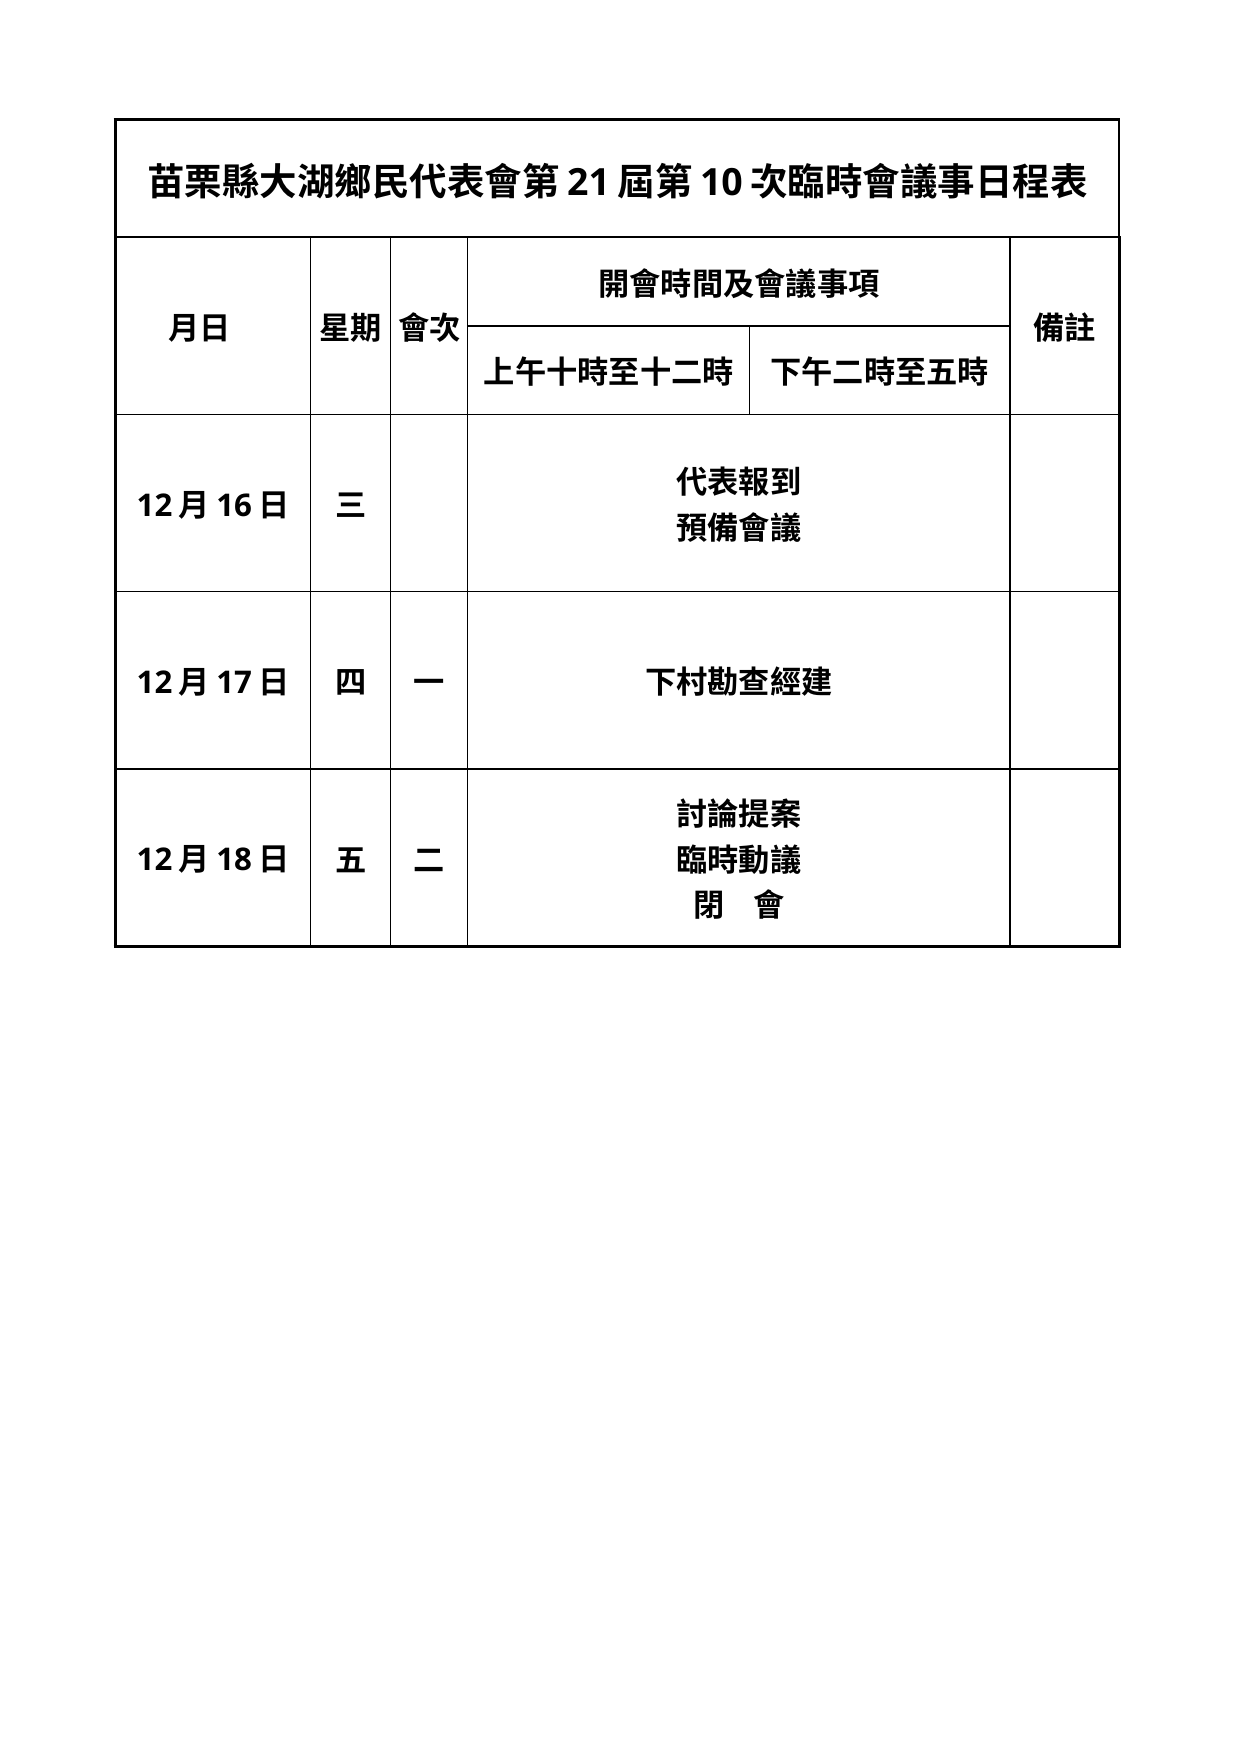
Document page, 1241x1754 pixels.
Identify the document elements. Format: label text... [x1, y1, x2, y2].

table_cell [1011, 592, 1118, 768]
table_cell 12月18日 [117, 770, 310, 945]
table_cell 四 [311, 592, 390, 768]
table_cell 五 [311, 770, 390, 945]
table_cell 三 [311, 415, 390, 591]
table_cell 二 [391, 770, 467, 945]
table_cell 會次 [391, 238, 467, 413]
table_cell 代表報到 預備會議 [468, 415, 1009, 591]
table_cell [391, 415, 467, 591]
table_cell 月日 [117, 238, 310, 413]
table_cell 上午十時至十二時 [468, 327, 749, 413]
table_cell 下午二時至五時 [750, 327, 1009, 413]
table_cell [1011, 415, 1118, 591]
table_cell 備註 [1011, 238, 1118, 413]
table_cell 一 [391, 592, 467, 768]
table_cell 12月17日 [117, 592, 310, 768]
table_cell 12月16日 [117, 415, 310, 591]
table_cell 下村勘查經建 [468, 592, 1009, 768]
table_cell 開會時間及會議事項 [468, 238, 1009, 325]
table_cell 星期 [311, 238, 390, 413]
table_header 苗栗縣大湖鄉民代表會第21屆第10次臨時會議事日程表 [117, 121, 1118, 236]
table_cell [1011, 770, 1118, 945]
table_cell 討論提案 臨時動議 閉 會 [468, 770, 1009, 945]
